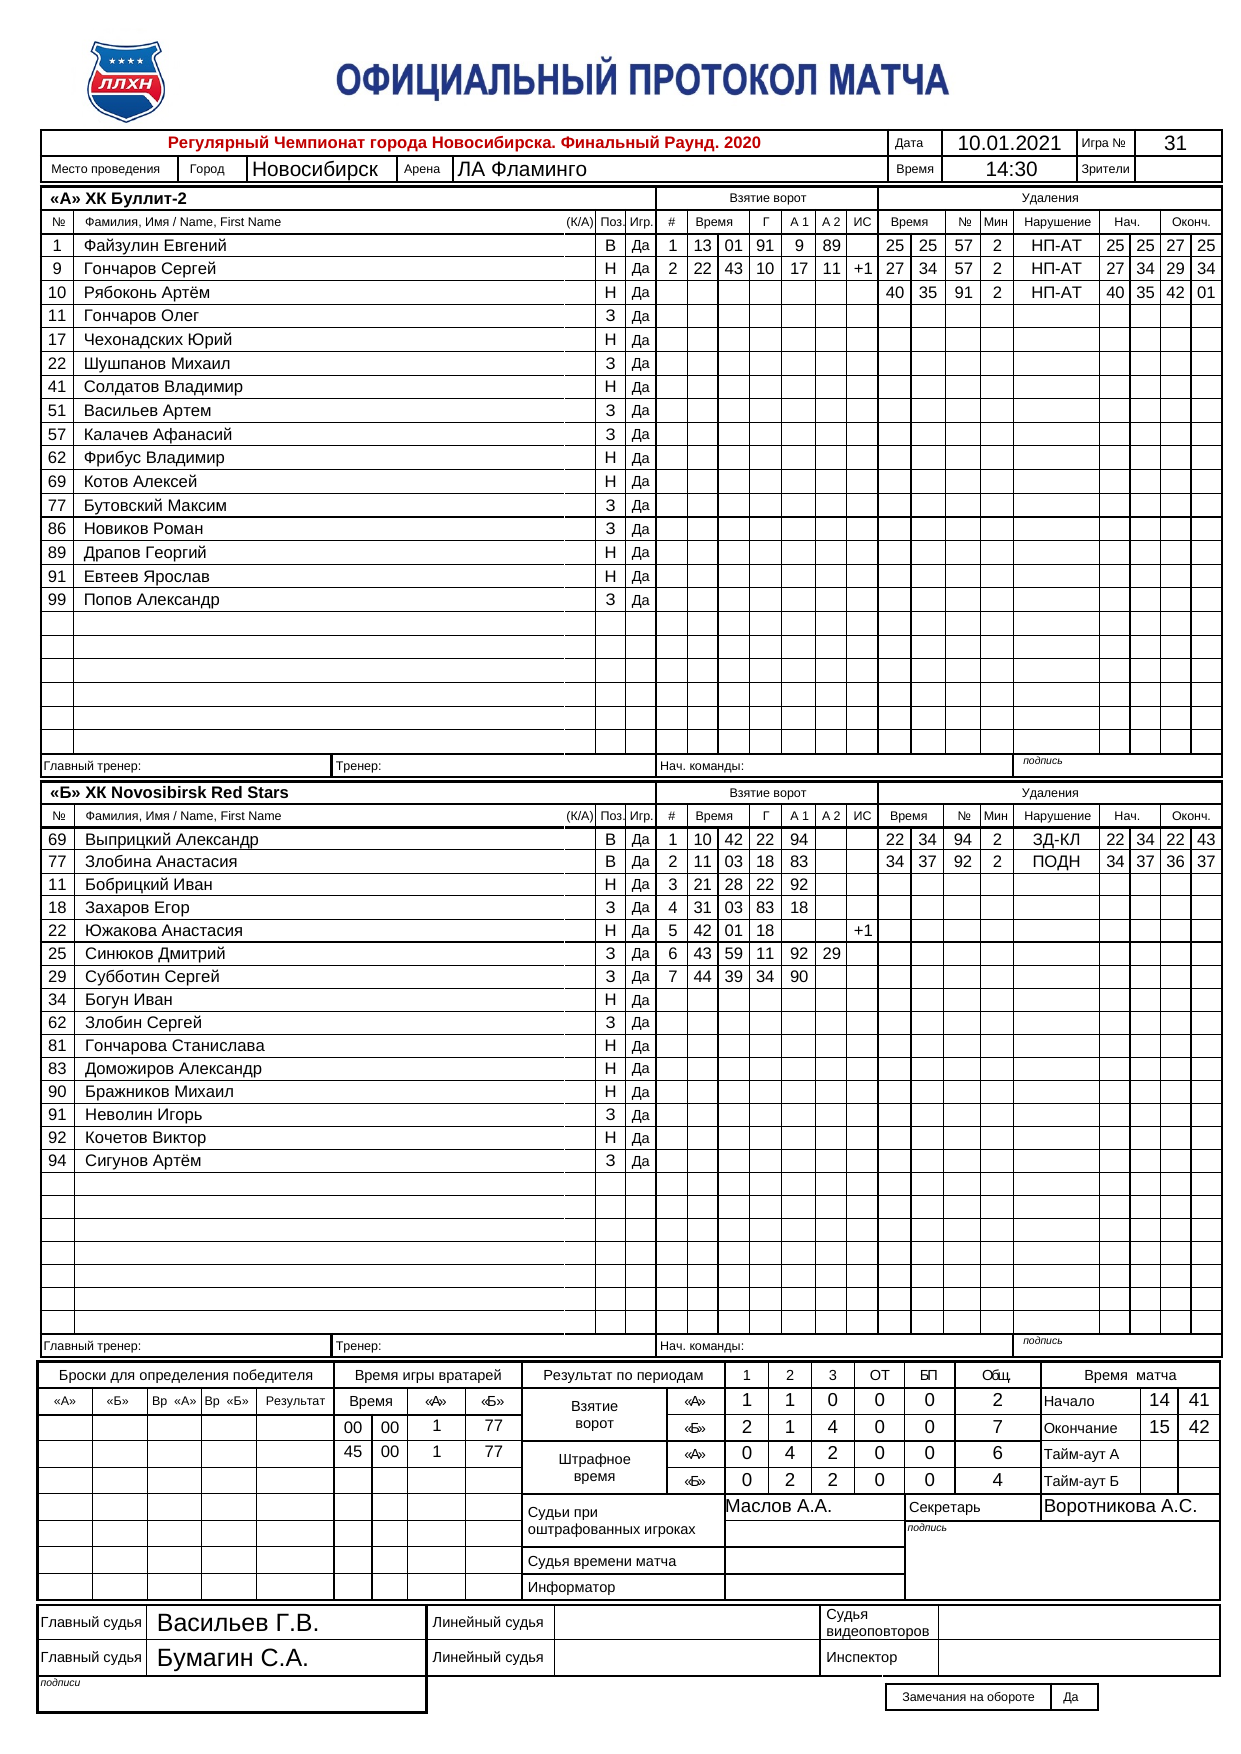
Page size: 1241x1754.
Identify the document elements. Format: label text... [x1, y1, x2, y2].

table_cell [596, 683, 625, 706]
table_cell [719, 1081, 749, 1103]
table_cell Н [596, 257, 625, 280]
table_cell [565, 612, 595, 634]
table_cell [782, 376, 815, 398]
table_cell Сигунов Артём [75, 1150, 564, 1172]
table_cell Да [626, 1081, 655, 1103]
table_cell [981, 1219, 1013, 1241]
table_cell [565, 305, 595, 327]
table_cell [912, 1058, 943, 1079]
table_cell 92 [42, 1127, 74, 1149]
table_cell (К/А) [565, 211, 595, 233]
table_cell [1161, 683, 1190, 706]
table_cell [912, 612, 945, 634]
table_cell 99 [42, 588, 73, 611]
table_cell [939, 1640, 1219, 1675]
table_cell [1014, 1035, 1099, 1057]
table_cell [946, 446, 980, 469]
table_cell 25 [1131, 235, 1160, 256]
table_cell Время [688, 805, 749, 826]
table_cell [1131, 494, 1160, 516]
table_cell 0 [726, 1442, 768, 1467]
table_cell 59 [719, 943, 749, 964]
table_cell [981, 588, 1013, 611]
table_cell [688, 1219, 717, 1241]
table_cell 34 [879, 850, 910, 872]
table_cell 57 [42, 423, 73, 445]
table_cell [1131, 730, 1160, 753]
table_cell [148, 1416, 201, 1440]
table_cell 18 [750, 920, 781, 941]
table_cell [688, 281, 717, 303]
table_cell [944, 989, 980, 1011]
table_cell 25 [879, 235, 910, 256]
table_cell [782, 423, 815, 445]
table_cell [879, 588, 910, 611]
table_cell [657, 612, 687, 634]
table_header «Б» ХК Novosibirsk Red Stars [42, 783, 655, 803]
table_cell [912, 399, 945, 422]
table_cell [1161, 1058, 1190, 1079]
table_cell 27 [1100, 257, 1129, 280]
table_cell Васильев Артем [74, 399, 564, 422]
table_cell [782, 494, 815, 516]
table_cell [1014, 541, 1099, 564]
table_cell [93, 1547, 147, 1573]
table_cell [657, 1012, 687, 1033]
table_cell [944, 1219, 980, 1241]
table_cell [626, 1265, 655, 1287]
table_cell 0 [905, 1389, 954, 1413]
table_cell «А» [39, 1389, 92, 1413]
table_cell [912, 943, 943, 964]
table_cell [1131, 1288, 1160, 1310]
table_cell [879, 470, 910, 493]
table_cell 94 [42, 1150, 74, 1172]
table_cell [879, 1058, 910, 1079]
table_cell [1131, 565, 1160, 587]
table_cell [782, 683, 815, 706]
table_cell НП-АТ [1014, 281, 1099, 303]
table_cell [1192, 1288, 1221, 1310]
table_cell [944, 1035, 980, 1057]
table_cell Н [596, 920, 625, 941]
table_cell Нарушение [1014, 211, 1099, 233]
table_cell [1192, 896, 1221, 918]
table_cell [912, 328, 945, 351]
table_cell [847, 1150, 877, 1172]
table_cell [1100, 920, 1129, 941]
table_cell [1100, 1081, 1129, 1103]
table_header 31 [1136, 131, 1221, 155]
table_cell [912, 659, 945, 682]
table_cell [981, 399, 1013, 422]
table_cell [782, 565, 815, 587]
table_cell [1161, 920, 1190, 941]
table_cell [912, 1127, 943, 1149]
table_cell [1014, 470, 1099, 493]
table_cell Игр. [626, 805, 655, 826]
table_cell [596, 1242, 625, 1264]
table_cell [750, 1104, 781, 1126]
table_cell [816, 281, 846, 303]
table_cell [879, 896, 910, 918]
table_cell [257, 1521, 333, 1546]
table_cell [782, 1104, 815, 1126]
table_cell [782, 1081, 815, 1103]
table_cell А 1 [782, 805, 815, 826]
table_cell З [596, 1104, 625, 1126]
table_cell Г [750, 211, 781, 233]
table_cell [148, 1574, 201, 1599]
table_cell «А» [668, 1442, 724, 1467]
table_cell Да [626, 1058, 655, 1079]
table_cell [912, 896, 943, 918]
table_cell [847, 1081, 877, 1103]
table_cell [1161, 1311, 1190, 1333]
table_cell [981, 730, 1013, 753]
table_cell [847, 850, 877, 872]
table_cell [688, 1288, 717, 1310]
table_cell [912, 966, 943, 987]
table_cell [42, 1265, 74, 1287]
table_cell [912, 1173, 943, 1195]
table_cell [1131, 659, 1160, 682]
table_cell [816, 920, 846, 941]
table_cell [688, 494, 717, 516]
table_cell [565, 470, 595, 493]
table_cell [565, 1127, 595, 1149]
table_cell [879, 565, 910, 587]
table_cell [847, 376, 877, 398]
table_cell Нарушение [1014, 805, 1099, 826]
table_cell [782, 612, 815, 634]
table_cell [816, 1173, 846, 1195]
table_cell [1161, 518, 1190, 540]
table_cell [719, 305, 749, 327]
table_cell [879, 1219, 910, 1241]
table_cell [1014, 1104, 1099, 1126]
table_cell Оконч. [1161, 805, 1221, 826]
table_cell 34 [1100, 850, 1129, 872]
table_cell [1161, 1219, 1190, 1241]
table_cell Судья времени матча [523, 1548, 724, 1573]
table_cell [373, 1494, 407, 1520]
table_cell Фамилия, Имя / Name, First Name [74, 211, 565, 233]
table_cell [688, 659, 717, 682]
table_cell [726, 1548, 904, 1573]
table_cell [688, 1173, 717, 1195]
table_cell 18 [42, 896, 74, 918]
table_cell 92 [782, 943, 815, 964]
table_cell [202, 1468, 256, 1493]
table_cell 13 [688, 235, 717, 256]
table_cell [1100, 1242, 1129, 1264]
table_cell [688, 1081, 717, 1103]
table_cell [782, 659, 815, 682]
table_cell [847, 612, 877, 634]
table_cell [373, 1521, 407, 1546]
table_cell [782, 352, 815, 374]
table_cell [657, 1265, 687, 1287]
table_cell Линейный судья [428, 1606, 554, 1639]
table_cell [1161, 541, 1190, 564]
table_cell 43 [1192, 829, 1221, 849]
table_cell [750, 612, 781, 634]
table_cell [912, 494, 945, 516]
table_cell 91 [750, 235, 781, 256]
table_cell 22 [1100, 829, 1129, 849]
table_cell [466, 1521, 521, 1546]
table_cell 01 [1192, 281, 1221, 303]
table_cell 10 [750, 257, 781, 280]
table_cell [719, 281, 749, 303]
table_cell [1131, 446, 1160, 469]
table_cell [565, 683, 595, 706]
table_cell [148, 1468, 201, 1493]
table_cell № [42, 805, 74, 826]
table_cell [74, 636, 564, 658]
table_cell [981, 376, 1013, 398]
table_cell [1100, 518, 1129, 540]
table_cell [879, 874, 910, 895]
table_cell [1014, 1012, 1099, 1033]
table_cell Неволин Игорь [75, 1104, 564, 1126]
table_cell [1131, 352, 1160, 374]
table_cell [816, 588, 846, 611]
table_cell Да [626, 588, 655, 611]
table_cell [1100, 1265, 1129, 1287]
table_cell [202, 1521, 256, 1546]
table_cell [1131, 1311, 1160, 1333]
table_cell [1192, 423, 1221, 445]
table_cell [782, 1196, 815, 1218]
table_cell [782, 470, 815, 493]
table_cell [847, 1288, 877, 1310]
table_cell [688, 683, 717, 706]
table_cell Евтеев Ярослав [74, 565, 564, 587]
table_cell [335, 1468, 371, 1493]
table_cell [1131, 1219, 1160, 1241]
table_cell [750, 989, 781, 1011]
table_cell [1100, 328, 1129, 351]
table_cell 01 [719, 235, 749, 256]
table_cell [719, 989, 749, 1011]
table_cell [1161, 943, 1190, 964]
table_cell [782, 730, 815, 753]
table_cell Зрители [1078, 157, 1134, 181]
table_cell [782, 281, 815, 303]
table_cell 25 [42, 943, 74, 964]
table_cell 00 [373, 1441, 407, 1467]
table_cell [782, 1242, 815, 1264]
table_cell «А» [408, 1389, 465, 1413]
table_cell 17 [42, 328, 73, 351]
table_cell [74, 707, 564, 729]
table_cell [981, 518, 1013, 540]
table_cell [1161, 352, 1190, 374]
table_cell 81 [42, 1035, 74, 1057]
table_cell [565, 920, 595, 941]
table_cell Тренер: [333, 755, 655, 776]
table_cell Мин [981, 211, 1013, 233]
table_cell Вр «Б» [202, 1389, 256, 1413]
table_cell 34 [750, 966, 781, 987]
table_cell [946, 305, 980, 327]
table_cell [1100, 376, 1129, 398]
table_cell [847, 423, 877, 445]
table_cell [74, 659, 564, 682]
table_cell [1014, 730, 1099, 753]
table_cell Игр. [626, 211, 655, 233]
table_cell Бобрицкий Иван [75, 874, 564, 895]
table_cell 91 [42, 565, 73, 587]
table_cell Место проведения [42, 157, 177, 181]
table_cell [657, 636, 687, 658]
table_cell [944, 1150, 980, 1172]
table_cell [981, 1127, 1013, 1149]
table_cell [688, 399, 717, 422]
table_cell 2 [657, 257, 687, 280]
table_cell подпись [1014, 1335, 1221, 1356]
table_cell [981, 423, 1013, 445]
table_cell [565, 328, 595, 351]
table_cell Информатор [523, 1575, 724, 1599]
table_cell [750, 1173, 781, 1195]
table_cell [657, 683, 687, 706]
table_cell Штрафное время [523, 1442, 666, 1493]
table_cell [42, 1288, 74, 1310]
table_cell [626, 612, 655, 634]
table_cell Н [596, 328, 625, 351]
table_cell [1131, 541, 1160, 564]
table_cell [42, 1242, 74, 1264]
table_cell Шушпанов Михаил [74, 352, 564, 374]
table_cell Попов Александр [74, 588, 564, 611]
table_cell [75, 1265, 564, 1287]
table_cell [565, 943, 595, 964]
table_cell НП-АТ [1014, 257, 1099, 280]
table_cell 22 [42, 920, 74, 941]
table_cell [719, 636, 749, 658]
table_cell [816, 470, 846, 493]
table_cell [39, 1416, 92, 1440]
table_cell # [657, 805, 687, 826]
table_cell [750, 423, 781, 445]
table_cell [750, 1288, 781, 1310]
table_cell [1161, 1288, 1190, 1310]
table_cell [74, 730, 564, 753]
table_cell НП-АТ [1014, 235, 1099, 256]
table_cell [782, 1127, 815, 1149]
table_cell 2 [981, 829, 1013, 849]
table_cell [847, 683, 877, 706]
table_cell [981, 1265, 1013, 1287]
table_cell [847, 352, 877, 374]
table_cell [688, 470, 717, 493]
table_cell [719, 565, 749, 587]
table_header Время матча [1042, 1363, 1219, 1387]
table_cell [750, 1035, 781, 1057]
table_cell [879, 446, 910, 469]
table_cell [1131, 612, 1160, 634]
table_cell [816, 612, 846, 634]
table_cell [1161, 896, 1190, 918]
table_cell [879, 1081, 910, 1103]
table_cell [912, 376, 945, 398]
table_cell 01 [719, 920, 749, 941]
table_cell Воротникова А.С. [1042, 1495, 1219, 1520]
table_cell З [596, 1012, 625, 1033]
table_cell [1141, 1441, 1177, 1467]
table_cell [879, 305, 910, 327]
table_cell [719, 1311, 749, 1333]
table_cell [981, 1242, 1013, 1264]
table_cell [565, 281, 595, 303]
table_cell [782, 328, 815, 351]
table_cell Новиков Роман [74, 518, 564, 540]
table_cell [565, 423, 595, 445]
table_cell [657, 281, 687, 303]
table_cell [847, 636, 877, 658]
table_cell [816, 850, 846, 872]
table_cell Да [626, 446, 655, 469]
table_cell [626, 1242, 655, 1264]
table_cell [719, 1058, 749, 1079]
table_cell [1100, 1311, 1129, 1333]
table_cell [1014, 1288, 1099, 1310]
table_cell Время [879, 211, 945, 233]
table_cell «Б» [668, 1415, 724, 1440]
table_cell [688, 1127, 717, 1149]
table_cell [1100, 612, 1129, 634]
table_cell [750, 707, 781, 729]
table_cell 6 [657, 943, 687, 964]
table_cell [981, 896, 1013, 918]
table_cell [1192, 1012, 1221, 1033]
table_cell [42, 707, 73, 729]
table_cell [879, 1127, 910, 1149]
table_cell Время [335, 1389, 407, 1413]
table_cell [782, 1173, 815, 1195]
table_cell [1100, 305, 1129, 327]
table_cell 29 [816, 943, 846, 964]
table_cell [1161, 612, 1190, 634]
table_cell [782, 1265, 815, 1287]
table_cell [74, 683, 564, 706]
table_cell [847, 829, 877, 849]
table_cell [1161, 565, 1190, 587]
table_cell Взятие ворот [523, 1389, 666, 1440]
table_cell [1100, 399, 1129, 422]
table_cell [466, 1468, 521, 1493]
table_cell [1014, 565, 1099, 587]
table_cell [596, 707, 625, 729]
table_cell [657, 541, 687, 564]
table_cell [93, 1574, 147, 1599]
table_cell З [596, 896, 625, 918]
table_cell [565, 966, 595, 987]
table_cell [750, 1311, 781, 1333]
table_cell 7 [956, 1415, 1040, 1440]
table_cell 86 [42, 518, 73, 540]
table_cell [688, 1265, 717, 1287]
table_cell [626, 683, 655, 706]
table_cell [719, 446, 749, 469]
table_cell 2 [657, 850, 687, 872]
table_cell 37 [1131, 850, 1160, 872]
table_cell Бражников Михаил [75, 1081, 564, 1103]
table_cell [879, 1012, 910, 1033]
table_cell [719, 328, 749, 351]
table_cell [565, 989, 595, 1011]
table_cell [944, 1012, 980, 1033]
table_cell [596, 1265, 625, 1287]
table_cell 42 [1161, 281, 1190, 303]
table_cell Да [626, 989, 655, 1011]
table_cell Н [596, 281, 625, 303]
table_cell [912, 1288, 943, 1310]
table_cell [879, 1035, 910, 1057]
table_cell [565, 494, 595, 516]
table_cell [1192, 1081, 1221, 1103]
table_cell [946, 518, 980, 540]
table_cell [946, 659, 980, 682]
table_cell [719, 1150, 749, 1172]
table_cell [1131, 423, 1160, 445]
table_cell [688, 1104, 717, 1126]
table_cell [719, 588, 749, 611]
table_cell [565, 636, 595, 658]
table_cell Нач. [1100, 211, 1160, 233]
table_cell [816, 1196, 846, 1218]
table_cell [1192, 352, 1221, 374]
table_cell [657, 518, 687, 540]
table_cell [688, 541, 717, 564]
table_cell [1192, 1150, 1221, 1172]
table_cell [657, 730, 687, 753]
table_cell [1192, 612, 1221, 634]
table_cell [847, 707, 877, 729]
table_cell [879, 541, 910, 564]
table_cell 3 [657, 874, 687, 895]
table_cell 4 [657, 896, 687, 918]
table_cell [202, 1574, 256, 1599]
table_cell 15 [1141, 1415, 1177, 1440]
table_cell [1136, 157, 1221, 181]
table_cell [688, 518, 717, 540]
table_cell [42, 730, 73, 753]
table_cell [750, 376, 781, 398]
table_cell [816, 1219, 846, 1241]
table_cell Да [626, 1104, 655, 1126]
table_cell [847, 1058, 877, 1079]
table_cell 2 [812, 1442, 854, 1467]
table_cell [981, 470, 1013, 493]
table_cell 0 [905, 1468, 954, 1493]
table_cell [879, 943, 910, 964]
table_header 3 [812, 1363, 854, 1387]
table_cell 34 [1192, 257, 1221, 280]
table_cell 25 [1192, 235, 1221, 256]
table_cell 90 [42, 1081, 74, 1103]
table_cell [1161, 399, 1190, 422]
table_cell [565, 659, 595, 682]
table_header 10.01.2021 [943, 131, 1076, 155]
table_cell [257, 1494, 333, 1520]
table_cell З [596, 423, 625, 445]
table_cell [1100, 352, 1129, 374]
table_cell Бумагин С.А. [147, 1640, 425, 1675]
table_cell 27 [879, 257, 910, 280]
table_cell 89 [42, 541, 73, 564]
table_cell [1131, 1081, 1160, 1103]
table_cell [565, 874, 595, 895]
table_cell Тайм-аут Б [1042, 1468, 1140, 1493]
table_cell [883, 1677, 1220, 1681]
table_cell [1192, 1219, 1221, 1241]
table_cell № [946, 211, 980, 233]
table_cell [93, 1521, 147, 1546]
table_cell [750, 328, 781, 351]
table_cell 4 [769, 1442, 811, 1467]
table_cell [981, 1311, 1013, 1333]
table_cell [1131, 1058, 1160, 1079]
table_cell [39, 1547, 92, 1573]
table_cell [847, 1311, 877, 1333]
table_cell +1 [847, 920, 877, 941]
table_cell [912, 1265, 943, 1287]
table_cell Арена [398, 157, 452, 181]
table_cell [912, 636, 945, 658]
table_cell 6 [956, 1442, 1040, 1467]
table_cell [148, 1547, 201, 1573]
table_cell Вр «А» [148, 1389, 201, 1413]
table_cell [939, 1606, 1219, 1639]
table_cell [1192, 1311, 1221, 1333]
table_cell 41 [1179, 1389, 1219, 1413]
table_cell [912, 1196, 943, 1218]
table_cell 1 [769, 1389, 811, 1413]
table_cell Файзулин Евгений [74, 235, 564, 256]
table_cell Да [626, 1035, 655, 1057]
table_cell [1014, 1242, 1099, 1264]
table_cell 11 [816, 257, 846, 280]
table_cell [1014, 1265, 1099, 1287]
table_cell [1192, 1058, 1221, 1079]
table_cell [847, 896, 877, 918]
table_cell [944, 1265, 980, 1287]
table_cell Н [596, 989, 625, 1011]
table_cell [1100, 1173, 1129, 1195]
table_cell [944, 943, 980, 964]
table_cell [782, 989, 815, 1011]
table_cell 83 [42, 1058, 74, 1079]
table_cell [750, 494, 781, 516]
table_cell [657, 1173, 687, 1195]
table_cell [565, 399, 595, 422]
table_cell [750, 281, 781, 303]
table_cell [626, 707, 655, 729]
table_cell [657, 1058, 687, 1079]
table_cell 94 [782, 829, 815, 849]
table_cell [596, 1173, 625, 1195]
table_cell 22 [750, 829, 781, 849]
table_cell [1161, 636, 1190, 658]
table_header Броски для определения победителя [39, 1363, 333, 1387]
table_cell [782, 446, 815, 469]
table_cell 37 [912, 850, 943, 872]
table_cell «Б» [668, 1468, 724, 1493]
table_cell Злобин Сергей [75, 1012, 564, 1033]
table_cell Да [626, 305, 655, 327]
table_cell [1192, 328, 1221, 351]
table_cell Субботин Сергей [75, 966, 564, 987]
table_cell [750, 1081, 781, 1103]
table_cell [626, 1288, 655, 1310]
table_cell [555, 1606, 819, 1639]
table_cell [39, 1574, 92, 1599]
table_cell Да [626, 896, 655, 918]
table_cell [1192, 399, 1221, 422]
table_cell [946, 588, 980, 611]
table_cell [981, 636, 1013, 658]
table_cell 11 [750, 943, 781, 964]
table_cell 11 [688, 850, 717, 872]
table_cell [912, 1242, 943, 1264]
table_header Взятие ворот [657, 188, 877, 209]
table_cell [1161, 1104, 1190, 1126]
table_cell [1100, 896, 1129, 918]
table_cell [816, 305, 846, 327]
table_cell [42, 636, 73, 658]
table_cell [750, 541, 781, 564]
table_cell Да [626, 874, 655, 895]
table_cell Калачев Афанасий [74, 423, 564, 445]
table_cell [816, 1058, 846, 1079]
table_cell 90 [782, 966, 815, 987]
table_cell 0 [812, 1389, 854, 1413]
table_cell [782, 1219, 815, 1241]
table_cell [1100, 1058, 1129, 1079]
table_cell 51 [42, 399, 73, 422]
table_cell [912, 874, 943, 895]
table_header Замечания на обороте [887, 1685, 1050, 1709]
table_cell 14 [1141, 1389, 1177, 1413]
table_cell Н [596, 1127, 625, 1149]
table_cell [879, 1150, 910, 1172]
table_cell [257, 1441, 333, 1467]
table_cell [1099, 1682, 1220, 1711]
table_cell [75, 1219, 564, 1241]
table_cell [1192, 518, 1221, 540]
table_cell Южакова Анастасия [75, 920, 564, 941]
table_cell [847, 565, 877, 587]
table_cell [1014, 943, 1099, 964]
table_cell [93, 1468, 147, 1493]
table_cell [74, 612, 564, 634]
table_cell [657, 1104, 687, 1126]
table_cell [1014, 423, 1099, 445]
table_cell [946, 636, 980, 658]
table_cell [148, 1521, 201, 1546]
table_cell 21 [688, 874, 717, 895]
table_cell [1100, 1219, 1129, 1241]
table_cell [719, 541, 749, 564]
table_cell «А» [668, 1389, 724, 1413]
table_cell [847, 541, 877, 564]
table_cell 89 [816, 235, 846, 256]
table_cell [1161, 730, 1190, 753]
table_cell [726, 1575, 904, 1599]
table_cell [1161, 707, 1190, 729]
table_cell [847, 1012, 877, 1033]
table_cell [596, 1288, 625, 1310]
table_cell [750, 1058, 781, 1079]
table_cell [1131, 399, 1160, 422]
table_cell [879, 518, 910, 540]
table_cell Линейный судья [428, 1640, 554, 1675]
table_cell [257, 1468, 333, 1493]
table_cell [1100, 423, 1129, 445]
table_cell В [596, 235, 625, 256]
table_cell [782, 707, 815, 729]
table_cell [946, 612, 980, 634]
table_cell [1131, 1127, 1160, 1149]
table_cell [981, 683, 1013, 706]
table_cell [257, 1547, 333, 1573]
table_cell [1161, 659, 1190, 682]
table_cell З [596, 305, 625, 327]
table_cell Синюков Дмитрий [75, 943, 564, 964]
table_cell [1131, 470, 1160, 493]
table_cell Результат [257, 1389, 333, 1413]
table_cell [816, 1104, 846, 1126]
table_cell [816, 829, 846, 849]
table_cell Гончаров Олег [74, 305, 564, 327]
table_cell 5 [657, 920, 687, 941]
table_cell [719, 683, 749, 706]
table_cell [626, 730, 655, 753]
table_cell [879, 1104, 910, 1126]
table_cell 45 [335, 1441, 371, 1467]
table_cell А 1 [782, 211, 815, 233]
table_cell [847, 281, 877, 303]
table_cell [981, 446, 1013, 469]
table_cell [688, 1035, 717, 1057]
table_cell Выприцкий Александр [75, 829, 564, 849]
table_cell [688, 1058, 717, 1079]
table_cell Секретарь [906, 1495, 1040, 1520]
table_cell [1014, 1311, 1099, 1333]
table_cell [782, 541, 815, 564]
table_cell [688, 707, 717, 729]
table_cell [657, 305, 687, 327]
table_cell (К/А) [565, 805, 595, 826]
table_cell [1161, 328, 1190, 351]
table_cell [847, 989, 877, 1011]
table_cell [1100, 659, 1129, 682]
table_cell [39, 1521, 92, 1546]
table_cell [750, 1196, 781, 1218]
table_cell [1131, 1265, 1160, 1287]
table_cell 9 [782, 235, 815, 256]
table_cell 1 [408, 1441, 465, 1467]
table_cell Да [626, 257, 655, 280]
table_cell [946, 541, 980, 564]
table_cell [1192, 376, 1221, 398]
table_cell Главный судья [39, 1640, 146, 1675]
table_cell 0 [855, 1468, 904, 1493]
table_cell 62 [42, 446, 73, 469]
table_cell 22 [879, 829, 910, 849]
table_cell [257, 1416, 333, 1440]
table_cell [1131, 1104, 1160, 1126]
table_cell [944, 920, 980, 941]
table_cell [981, 541, 1013, 564]
table_cell [726, 1521, 904, 1546]
table_cell [1100, 707, 1129, 729]
table_cell [847, 328, 877, 351]
table_cell ИС [847, 805, 877, 826]
table_cell [1192, 943, 1221, 964]
table_cell Новосибирск [248, 157, 396, 181]
table_cell [1192, 989, 1221, 1011]
table_cell [688, 328, 717, 351]
table_cell ЗД-КЛ [1014, 829, 1099, 849]
table_cell [39, 1468, 92, 1493]
table_cell [596, 1196, 625, 1218]
table_cell [981, 874, 1013, 895]
table_cell [1100, 1104, 1129, 1126]
table_cell 9 [42, 257, 73, 280]
table_cell [719, 730, 749, 753]
table_cell [879, 659, 910, 682]
table_cell [335, 1547, 371, 1573]
table_cell Н [596, 446, 625, 469]
table_cell 77 [42, 494, 73, 516]
table_cell [1161, 1012, 1190, 1033]
table_cell 62 [42, 1012, 74, 1033]
table_cell [719, 1173, 749, 1195]
table_cell [1014, 1196, 1099, 1218]
table_cell [750, 399, 781, 422]
table_cell 35 [912, 281, 945, 303]
table_cell [816, 659, 846, 682]
table_cell [75, 1173, 564, 1195]
table_cell [946, 352, 980, 374]
table_cell [75, 1311, 564, 1333]
table_cell [1192, 1265, 1221, 1287]
table_cell [202, 1494, 256, 1520]
table_cell [912, 1150, 943, 1172]
table_cell [879, 966, 910, 987]
table_cell Да [626, 352, 655, 374]
table_cell [1014, 659, 1099, 682]
table_cell [879, 1288, 910, 1310]
table_cell Нач. команды: [657, 1335, 1012, 1356]
table_cell [879, 989, 910, 1011]
table_cell Фамилия, Имя / Name, First Name [75, 805, 565, 826]
table_cell 4 [812, 1415, 854, 1440]
table_cell [42, 659, 73, 682]
table_cell № [944, 805, 980, 826]
table_cell [879, 707, 910, 729]
table_cell [750, 1127, 781, 1149]
table_cell [782, 1288, 815, 1310]
table_cell [944, 1104, 980, 1126]
table_cell [565, 1058, 595, 1079]
table_cell Котов Алексей [74, 470, 564, 493]
table_cell [565, 829, 595, 849]
table_cell [657, 1150, 687, 1172]
table_cell [148, 1441, 201, 1467]
table_cell [981, 989, 1013, 1011]
table_cell Город [179, 157, 246, 181]
table_cell 37 [1192, 850, 1221, 872]
table_cell [879, 636, 910, 658]
table_cell Да [626, 829, 655, 849]
table_cell З [596, 352, 625, 374]
table_cell [912, 683, 945, 706]
table_cell [981, 612, 1013, 634]
table_cell 4 [956, 1468, 1040, 1493]
table_cell [847, 305, 877, 327]
table_cell [335, 1521, 371, 1546]
table_cell [42, 1311, 74, 1333]
table_cell [688, 636, 717, 658]
table_cell [879, 328, 910, 351]
table_cell [719, 518, 749, 540]
table_cell [782, 1035, 815, 1057]
table_cell [1014, 612, 1099, 634]
table_cell [847, 1265, 877, 1287]
table_cell [944, 1311, 980, 1333]
table_cell 2 [726, 1415, 768, 1440]
table_cell [1161, 1035, 1190, 1057]
table_cell [879, 352, 910, 374]
table_cell [1141, 1468, 1177, 1493]
table_cell 91 [946, 281, 980, 303]
table_cell [1100, 943, 1129, 964]
table_cell 34 [912, 829, 943, 849]
table_cell 17 [782, 257, 815, 280]
table_cell 29 [1161, 257, 1190, 280]
table_cell [1161, 874, 1190, 895]
table_cell [912, 352, 945, 374]
table_cell Да [626, 376, 655, 398]
table_cell [408, 1494, 465, 1520]
table_cell [1131, 1150, 1160, 1172]
table_cell [847, 446, 877, 469]
table_cell 1 [726, 1389, 768, 1413]
table_cell [565, 707, 595, 729]
table_cell [565, 1173, 595, 1195]
table_cell 42 [719, 829, 749, 849]
table_header Удаления [879, 783, 1221, 803]
table_cell [257, 1574, 333, 1599]
table_cell Н [596, 376, 625, 398]
table_cell [1131, 1196, 1160, 1218]
table_cell [1161, 1173, 1190, 1195]
table_header Взятие ворот [657, 783, 877, 803]
table_cell 1 [657, 235, 687, 256]
table_cell 57 [946, 257, 980, 280]
table_cell [719, 659, 749, 682]
table_cell [981, 943, 1013, 964]
table_cell [657, 1288, 687, 1310]
table_cell [565, 1150, 595, 1172]
table_cell [912, 305, 945, 327]
table_cell [1161, 446, 1190, 469]
table_cell ЛА Фламинго [454, 157, 887, 181]
table_cell Да [626, 1150, 655, 1172]
table_cell 03 [719, 896, 749, 918]
table_cell Мин [981, 805, 1013, 826]
table_cell 1 [657, 829, 687, 849]
table_cell [879, 612, 910, 634]
table_cell [93, 1416, 147, 1440]
table_cell [555, 1640, 819, 1675]
table_cell [1161, 966, 1190, 987]
table_cell [1100, 1196, 1129, 1218]
table_cell З [596, 1150, 625, 1172]
table_cell [688, 1311, 717, 1333]
table_cell 00 [335, 1416, 371, 1440]
table_cell [1100, 588, 1129, 611]
table_cell А 2 [816, 211, 846, 233]
table_cell [719, 423, 749, 445]
table_cell [1192, 707, 1221, 729]
table_cell Да [626, 281, 655, 303]
table_cell [944, 1058, 980, 1079]
table_cell [981, 305, 1013, 327]
table_cell 92 [944, 850, 980, 872]
table_cell [688, 588, 717, 611]
table_cell [688, 1196, 717, 1218]
table_cell 22 [688, 257, 717, 280]
table_cell [981, 920, 1013, 941]
table_cell Поз. [596, 211, 625, 233]
table_cell [1014, 1058, 1099, 1079]
table_cell 25 [1100, 235, 1129, 256]
table_cell [1161, 588, 1190, 611]
table_cell [42, 1173, 74, 1195]
table_cell [912, 1081, 943, 1103]
table_cell 11 [42, 305, 73, 327]
table_cell 77 [466, 1441, 521, 1467]
table_cell [1131, 896, 1160, 918]
table_cell [750, 730, 781, 753]
table_cell [1161, 423, 1190, 445]
table_cell Да [626, 565, 655, 587]
table_cell [565, 1081, 595, 1103]
table_cell [39, 1441, 92, 1467]
table_cell 0 [855, 1389, 904, 1413]
table_cell [944, 1127, 980, 1149]
table_cell [1100, 446, 1129, 469]
table_cell Богун Иван [75, 989, 564, 1011]
table_cell З [596, 399, 625, 422]
table_cell 28 [719, 874, 749, 895]
table_cell [879, 494, 910, 516]
table_cell [847, 494, 877, 516]
table_cell 83 [782, 850, 815, 872]
table_cell [847, 1196, 877, 1218]
table_cell [688, 423, 717, 445]
table_cell [816, 636, 846, 658]
table_cell 69 [42, 829, 74, 849]
table_header Да [1052, 1685, 1097, 1709]
table_cell Да [626, 518, 655, 540]
table_cell [719, 1104, 749, 1126]
table_cell 36 [1161, 850, 1190, 872]
table_cell [657, 588, 687, 611]
table_cell Да [626, 399, 655, 422]
table_cell [466, 1494, 521, 1520]
table_cell [596, 1311, 625, 1333]
table_cell [1161, 1081, 1190, 1103]
table_cell Окончание [1042, 1415, 1140, 1440]
table_cell А 2 [816, 805, 846, 826]
table_cell 0 [905, 1415, 954, 1440]
table_cell [657, 565, 687, 587]
table_cell [1014, 446, 1099, 469]
table_cell [373, 1468, 407, 1493]
table_cell [565, 1219, 595, 1241]
table_cell [657, 423, 687, 445]
table_cell [39, 1494, 92, 1520]
table_cell 22 [1161, 829, 1190, 849]
table_cell [466, 1547, 521, 1573]
table_cell [657, 1196, 687, 1218]
table_cell [816, 707, 846, 729]
table_cell 2 [956, 1389, 1040, 1413]
table_cell [626, 1311, 655, 1333]
table_cell [1100, 470, 1129, 493]
table_cell Начало [1042, 1389, 1140, 1413]
table_cell [946, 683, 980, 706]
table_cell [944, 874, 980, 895]
table_cell [1192, 636, 1221, 658]
table_cell [1014, 1219, 1099, 1241]
table_cell [1192, 565, 1221, 587]
table_cell [816, 966, 846, 987]
table_cell [719, 470, 749, 493]
table_cell Да [626, 920, 655, 941]
table_cell 91 [42, 1104, 74, 1126]
table_cell [1014, 518, 1099, 540]
table_cell [816, 730, 846, 753]
table_cell [1014, 376, 1099, 398]
table_cell [847, 470, 877, 493]
table_cell Оконч. [1161, 211, 1221, 233]
table_cell [944, 1196, 980, 1218]
table_cell [565, 541, 595, 564]
table_cell 83 [750, 896, 781, 918]
table_cell [1014, 1081, 1099, 1103]
table_cell [1192, 966, 1221, 987]
table_cell [688, 376, 717, 398]
table_cell Гончарова Станислава [75, 1035, 564, 1057]
table_cell 77 [42, 850, 74, 872]
table_cell [93, 1494, 147, 1520]
table_cell [750, 588, 781, 611]
table_cell Драпов Георгий [74, 541, 564, 564]
table_cell [657, 1311, 687, 1333]
table_cell [782, 920, 815, 941]
table_cell [596, 636, 625, 658]
table_cell [565, 1311, 595, 1333]
table_cell [1161, 1127, 1190, 1149]
table_cell Да [626, 328, 655, 351]
table_cell [657, 1242, 687, 1264]
table_cell Н [596, 1035, 625, 1057]
table_cell 34 [912, 257, 945, 280]
table_cell [750, 636, 781, 658]
table_cell [1014, 896, 1099, 918]
table_cell [657, 989, 687, 1011]
table_cell [565, 1035, 595, 1057]
table_cell подпись [906, 1522, 1219, 1599]
table_cell [565, 565, 595, 587]
table_cell [981, 966, 1013, 987]
table_cell # [657, 211, 687, 233]
table_cell [1100, 494, 1129, 516]
table_cell [847, 1127, 877, 1149]
table_cell Фрибус Владимир [74, 446, 564, 469]
table_cell [565, 352, 595, 374]
table_cell [202, 1416, 256, 1440]
table_cell [912, 707, 945, 729]
table_cell [847, 943, 877, 964]
table_cell [946, 470, 980, 493]
table_cell [750, 352, 781, 374]
table_cell Гончаров Сергей [74, 257, 564, 280]
table_cell 25 [912, 235, 945, 256]
table_cell [202, 1441, 256, 1467]
table_cell 43 [719, 257, 749, 280]
table_cell [466, 1574, 521, 1599]
table_cell [1161, 1242, 1190, 1264]
table_cell Судьи при оштрафованных игроках [523, 1495, 724, 1546]
table_cell [1131, 376, 1160, 398]
table_cell [750, 1242, 781, 1264]
table_cell 18 [750, 850, 781, 872]
table_cell 42 [688, 920, 717, 941]
table_cell [626, 636, 655, 658]
table_cell [1131, 518, 1160, 540]
table_cell [912, 588, 945, 611]
table_cell [1192, 683, 1221, 706]
table_cell [565, 376, 595, 398]
table_cell [148, 1494, 201, 1520]
table_header Регулярный Чемпионат города Новосибирска. Финальный Раунд. 2020 [42, 131, 887, 155]
table_cell [565, 896, 595, 918]
table_cell [946, 730, 980, 753]
table_cell [750, 518, 781, 540]
table_cell [912, 541, 945, 564]
table_cell [1131, 1242, 1160, 1264]
table_cell [565, 235, 595, 256]
table_cell Да [626, 494, 655, 516]
table_cell [981, 565, 1013, 587]
table_cell [1131, 943, 1160, 964]
table_cell [912, 565, 945, 587]
table_cell +1 [847, 257, 877, 280]
table_cell [750, 565, 781, 587]
table_cell [847, 1242, 877, 1264]
table_header 2 [769, 1363, 811, 1387]
table_cell [1100, 1150, 1129, 1172]
table_cell [1192, 470, 1221, 493]
table_cell [657, 399, 687, 422]
table_cell [688, 1242, 717, 1264]
table_cell [981, 1288, 1013, 1310]
table_cell [688, 612, 717, 634]
table_cell [782, 1311, 815, 1333]
table_cell 1 [408, 1416, 465, 1440]
table_cell [847, 1035, 877, 1057]
table_cell [42, 683, 73, 706]
table_cell [816, 376, 846, 398]
table_cell Солдатов Владимир [74, 376, 564, 398]
table_cell [1014, 1173, 1099, 1195]
table_cell [847, 874, 877, 895]
table_cell [1100, 874, 1129, 895]
table_cell 18 [782, 896, 815, 918]
table_cell [1100, 1012, 1129, 1033]
table_cell 40 [1100, 281, 1129, 303]
table_cell [565, 1242, 595, 1264]
table_cell [565, 730, 595, 753]
table_cell [335, 1494, 371, 1520]
table_cell Да [626, 966, 655, 987]
table_cell [719, 399, 749, 422]
table_cell [93, 1441, 147, 1467]
table_cell Да [626, 850, 655, 872]
table_cell [750, 659, 781, 682]
table_cell [1014, 989, 1099, 1011]
table_cell Инспектор [821, 1640, 938, 1675]
table_cell [816, 1012, 846, 1033]
table_cell [750, 683, 781, 706]
table_cell [688, 305, 717, 327]
table_cell [719, 376, 749, 398]
table_cell [782, 399, 815, 422]
table_cell [626, 1173, 655, 1195]
table_cell Чехонадских Юрий [74, 328, 564, 351]
table_cell [688, 989, 717, 1011]
table_cell [750, 1265, 781, 1287]
table_cell [879, 1173, 910, 1195]
table_cell [750, 1012, 781, 1033]
table_cell [1100, 1288, 1129, 1310]
table_cell [981, 1081, 1013, 1103]
table_cell [657, 376, 687, 398]
table_cell [719, 1196, 749, 1218]
table_cell [816, 328, 846, 351]
table_cell [1192, 588, 1221, 611]
table_cell [782, 518, 815, 540]
table_cell [1179, 1441, 1219, 1467]
table_cell [981, 1150, 1013, 1172]
table_cell [657, 1081, 687, 1103]
table_cell [847, 1173, 877, 1195]
table_cell [688, 446, 717, 469]
table_cell [42, 1196, 74, 1218]
table_header БП [905, 1363, 954, 1387]
table_cell [1131, 966, 1160, 987]
table_cell [912, 423, 945, 445]
table_cell [912, 1311, 943, 1333]
table_cell Время [688, 211, 749, 233]
table_cell 41 [42, 376, 73, 398]
table_cell Время [889, 157, 941, 181]
table_header Удаления [879, 188, 1221, 209]
table_cell [1014, 352, 1099, 374]
table_cell [565, 518, 595, 540]
table_cell 2 [981, 850, 1013, 872]
table_cell [1192, 659, 1221, 682]
table_cell [75, 1288, 564, 1310]
table_cell Н [596, 1058, 625, 1079]
table_cell [1179, 1468, 1219, 1493]
table_cell [1131, 920, 1160, 941]
table_cell [1192, 1173, 1221, 1195]
table_cell [1014, 920, 1099, 941]
table_cell [428, 1677, 882, 1711]
table_cell [1161, 376, 1190, 398]
table_cell [1014, 1150, 1099, 1172]
table_cell 0 [726, 1468, 768, 1493]
table_cell [1192, 874, 1221, 895]
table_cell Да [626, 470, 655, 493]
table_cell 94 [944, 829, 980, 849]
table_cell [847, 1104, 877, 1126]
table_cell Главный тренер: [42, 1335, 330, 1356]
table_cell [657, 707, 687, 729]
table_cell [1014, 707, 1099, 729]
table_cell [1131, 305, 1160, 327]
table_cell [373, 1547, 407, 1573]
table_cell Доможиров Александр [75, 1058, 564, 1079]
table_cell [879, 920, 910, 941]
table_cell Нач. [1100, 805, 1160, 826]
table_cell [944, 966, 980, 987]
table_cell [981, 328, 1013, 351]
table_cell [657, 446, 687, 469]
table_cell Захаров Егор [75, 896, 564, 918]
table_cell З [596, 494, 625, 516]
table_cell [408, 1521, 465, 1546]
table_cell [816, 1127, 846, 1149]
table_cell [946, 399, 980, 422]
table_cell [816, 989, 846, 1011]
table_cell [912, 1219, 943, 1241]
table_cell [657, 352, 687, 374]
table_header Время игры вратарей [335, 1363, 521, 1387]
table_cell [816, 1081, 846, 1103]
table_cell [946, 423, 980, 445]
table_cell [981, 352, 1013, 374]
table_cell 11 [42, 874, 74, 895]
table_cell Тренер: [333, 1335, 655, 1356]
table_cell [1161, 989, 1190, 1011]
table_cell подписи [39, 1677, 425, 1711]
table_cell [879, 1311, 910, 1333]
table_cell «Б » [466, 1389, 521, 1413]
table_cell [816, 1311, 846, 1333]
table_cell [719, 494, 749, 516]
table_cell Бутовский Максим [74, 494, 564, 516]
table_header «А» ХК Буллит-2 [42, 188, 655, 209]
table_cell [719, 1242, 749, 1264]
table_cell [816, 1035, 846, 1057]
table_cell [1192, 1035, 1221, 1057]
table_cell [1192, 305, 1221, 327]
table_cell [1161, 1196, 1190, 1218]
table_cell [782, 1150, 815, 1172]
table_header Результат по периодам [523, 1363, 724, 1387]
table_cell [816, 352, 846, 374]
table_cell [1014, 305, 1099, 327]
table_cell З [596, 943, 625, 964]
table_cell Н [596, 470, 625, 493]
table_cell Нач. команды: [657, 755, 1012, 776]
table_header Дата [889, 131, 941, 155]
table_cell 34 [1131, 257, 1160, 280]
table_cell [1014, 1127, 1099, 1149]
table_cell [596, 1219, 625, 1241]
table_cell [946, 565, 980, 587]
table_cell Н [596, 541, 625, 564]
table_cell 1 [769, 1415, 811, 1440]
table_cell Главный судья [39, 1606, 146, 1639]
table_cell [912, 1035, 943, 1057]
table_cell [981, 707, 1013, 729]
table_cell Да [626, 235, 655, 256]
table_cell [688, 352, 717, 374]
table_cell [657, 1035, 687, 1057]
table_header ОТ [855, 1363, 904, 1387]
table_cell 31 [688, 896, 717, 918]
table_cell [1014, 874, 1099, 895]
table_cell Поз. [596, 805, 625, 826]
table_cell [1192, 1242, 1221, 1264]
table_cell [1161, 470, 1190, 493]
table_cell [688, 1150, 717, 1172]
table_cell 34 [1131, 829, 1160, 849]
table_cell 29 [42, 966, 74, 987]
table_cell [847, 966, 877, 987]
table_cell [816, 541, 846, 564]
table_cell [1192, 494, 1221, 516]
table_cell [626, 1196, 655, 1218]
table_cell [847, 235, 877, 256]
table_cell [981, 1058, 1013, 1079]
table_header Игра № [1078, 131, 1134, 155]
table_cell [1192, 446, 1221, 469]
table_cell [1131, 683, 1160, 706]
table_cell [750, 446, 781, 469]
table_cell [816, 518, 846, 540]
table_cell Тайм-аут А [1042, 1441, 1140, 1467]
table_cell Маслов А.А. [726, 1495, 904, 1520]
table_cell [719, 1288, 749, 1310]
table_cell [373, 1574, 407, 1599]
table_cell 2 [812, 1468, 854, 1493]
table_cell 0 [905, 1442, 954, 1467]
table_cell [879, 376, 910, 398]
table_cell 57 [946, 235, 980, 256]
table_cell [688, 565, 717, 587]
table_cell 77 [466, 1416, 521, 1440]
table_cell [565, 1012, 595, 1033]
table_cell 10 [688, 829, 717, 849]
table_cell Да [626, 943, 655, 964]
table_cell [1131, 874, 1160, 895]
table_cell [816, 1150, 846, 1172]
table_cell [1014, 588, 1099, 611]
table_cell [847, 518, 877, 540]
table_cell Г [750, 805, 781, 826]
table_cell Да [626, 423, 655, 445]
table_cell 43 [688, 943, 717, 964]
table_cell [335, 1574, 371, 1599]
table_cell [816, 874, 846, 895]
table_cell [1100, 541, 1129, 564]
table_cell 22 [42, 352, 73, 374]
table_cell 92 [782, 874, 815, 895]
table_cell [782, 1012, 815, 1033]
table_cell 03 [719, 850, 749, 872]
table_cell [1014, 494, 1099, 516]
table_cell [782, 305, 815, 327]
table_cell [408, 1574, 465, 1599]
table_cell 69 [42, 470, 73, 493]
table_cell [750, 1219, 781, 1241]
table_cell [657, 494, 687, 516]
table_cell подпись [1014, 755, 1221, 776]
table_cell [565, 1196, 595, 1218]
table_cell [408, 1468, 465, 1493]
table_cell 00 [373, 1416, 407, 1440]
table_cell [847, 588, 877, 611]
table_cell [750, 305, 781, 327]
table_cell З [596, 518, 625, 540]
table_cell 27 [1161, 235, 1190, 256]
table_cell [1131, 588, 1160, 611]
table_cell 42 [1179, 1415, 1219, 1440]
table_cell [944, 1081, 980, 1103]
table_cell [1161, 1265, 1190, 1287]
table_cell 44 [688, 966, 717, 987]
table_cell [1100, 636, 1129, 658]
table_cell [657, 1127, 687, 1149]
table_cell [981, 1196, 1013, 1218]
table_cell [750, 1150, 781, 1172]
table_cell [719, 352, 749, 374]
table_cell 34 [42, 989, 74, 1011]
table_cell [944, 1242, 980, 1264]
table_cell [879, 1196, 910, 1218]
table_cell ПОДН [1014, 850, 1099, 872]
table_cell [1192, 1104, 1221, 1126]
table_cell [565, 588, 595, 611]
table_cell 2 [981, 257, 1013, 280]
table_cell [879, 1242, 910, 1264]
table_cell [657, 470, 687, 493]
table_cell [1100, 683, 1129, 706]
table_cell [1100, 966, 1129, 987]
table_cell [565, 446, 595, 469]
table_cell [1131, 328, 1160, 351]
table_cell [1131, 989, 1160, 1011]
table_cell № [42, 211, 73, 233]
table_cell [816, 446, 846, 469]
table_cell [657, 1219, 687, 1241]
table_cell 1 [42, 235, 73, 256]
table_cell [782, 1058, 815, 1079]
table_cell 2 [769, 1468, 811, 1493]
table_cell [1014, 399, 1099, 422]
table_cell [1100, 730, 1129, 753]
table_cell [782, 636, 815, 658]
table_cell [879, 423, 910, 445]
table_cell [1100, 1127, 1129, 1149]
table_cell [1131, 707, 1160, 729]
table_cell [688, 730, 717, 753]
table_cell [981, 1104, 1013, 1126]
table_cell [719, 612, 749, 634]
table_cell [688, 1012, 717, 1033]
table_cell Судья видеоповторов [821, 1606, 938, 1639]
table_cell [816, 683, 846, 706]
table_cell [816, 565, 846, 587]
table_cell [912, 920, 943, 941]
table_cell [202, 1547, 256, 1573]
table_cell [719, 707, 749, 729]
table_cell [1192, 730, 1221, 753]
table_cell [75, 1242, 564, 1264]
table_cell [1192, 920, 1221, 941]
table_cell [847, 730, 877, 753]
table_cell [1131, 636, 1160, 658]
table_cell [565, 1104, 595, 1126]
table_cell [847, 1219, 877, 1241]
picture [5, 28, 1179, 129]
table_cell [912, 989, 943, 1011]
table_cell Рябоконь Артём [74, 281, 564, 303]
table_cell 39 [719, 966, 749, 987]
table_cell [1192, 1196, 1221, 1218]
table_cell [719, 1012, 749, 1033]
table_cell [782, 588, 815, 611]
table_cell [1014, 636, 1099, 658]
table_cell [912, 446, 945, 469]
table_cell [565, 1288, 595, 1310]
table_cell [1100, 1035, 1129, 1057]
table_cell [565, 257, 595, 280]
table_cell [719, 1035, 749, 1057]
table_cell [946, 328, 980, 351]
table_cell 0 [855, 1442, 904, 1467]
table_cell [1161, 1150, 1190, 1172]
table_cell [1100, 989, 1129, 1011]
table_header 1 [726, 1363, 768, 1387]
table_cell Кочетов Виктор [75, 1127, 564, 1149]
table_cell Н [596, 874, 625, 895]
table_cell [75, 1196, 564, 1218]
table_cell Время [879, 805, 943, 826]
table_cell [596, 612, 625, 634]
table_cell 2 [981, 235, 1013, 256]
table_cell 14:30 [943, 157, 1076, 181]
table_cell [816, 1265, 846, 1287]
table_cell 2 [981, 281, 1013, 303]
table_cell [816, 494, 846, 516]
table_cell [565, 1265, 595, 1287]
table_cell [1100, 565, 1129, 587]
table_cell [816, 399, 846, 422]
table_cell [626, 659, 655, 682]
table_cell [816, 896, 846, 918]
table_cell [847, 399, 877, 422]
table_cell [912, 518, 945, 540]
table_cell [1131, 1012, 1160, 1033]
table_cell [1014, 683, 1099, 706]
table_cell [946, 494, 980, 516]
table_cell [42, 612, 73, 634]
table_cell [657, 659, 687, 682]
table_cell [1131, 1035, 1160, 1057]
table_cell [879, 730, 910, 753]
table_cell [565, 850, 595, 872]
table_cell [944, 896, 980, 918]
table_cell [981, 1035, 1013, 1057]
table_cell [1161, 494, 1190, 516]
table_cell [816, 423, 846, 445]
table_cell Да [626, 1127, 655, 1149]
table_cell [1014, 966, 1099, 987]
table_cell [596, 730, 625, 753]
table_cell [912, 1104, 943, 1126]
table_cell [879, 1265, 910, 1287]
table_cell 0 [855, 1415, 904, 1440]
table_cell [879, 683, 910, 706]
table_header Общ. [956, 1363, 1040, 1387]
table_cell З [596, 588, 625, 611]
table_cell [981, 494, 1013, 516]
table_cell Главный тренер: [42, 755, 330, 776]
table_cell 35 [1131, 281, 1160, 303]
table_cell Васильев Г.В. [147, 1606, 425, 1639]
table_cell [981, 659, 1013, 682]
table_cell [1192, 1127, 1221, 1149]
table_cell [657, 328, 687, 351]
table_cell [596, 659, 625, 682]
table_cell [981, 1173, 1013, 1195]
table_cell «Б» [93, 1389, 147, 1413]
table_cell [42, 1219, 74, 1241]
table_cell В [596, 850, 625, 872]
table_cell 7 [657, 966, 687, 987]
table_cell 10 [42, 281, 73, 303]
table_cell Да [626, 1012, 655, 1033]
table_cell [719, 1219, 749, 1241]
table_cell В [596, 829, 625, 849]
table_cell [1161, 305, 1190, 327]
table_cell [719, 1127, 749, 1149]
table_cell [1192, 541, 1221, 564]
table_cell 22 [750, 874, 781, 895]
table_cell [944, 1173, 980, 1195]
table_cell [847, 659, 877, 682]
table_cell [879, 399, 910, 422]
table_cell Злобина Анастасия [75, 850, 564, 872]
table_cell 40 [879, 281, 910, 303]
table_cell [1131, 1173, 1160, 1195]
table_cell [912, 730, 945, 753]
table_cell [1014, 328, 1099, 351]
table_cell [946, 707, 980, 729]
table_cell [912, 1012, 943, 1033]
table_cell [912, 470, 945, 493]
table_cell [750, 470, 781, 493]
table_cell Н [596, 1081, 625, 1103]
table_cell [719, 1265, 749, 1287]
table_cell Да [626, 541, 655, 564]
table_cell [626, 1219, 655, 1241]
table_cell [946, 376, 980, 398]
table_cell [816, 1242, 846, 1264]
table_cell ИС [847, 211, 877, 233]
table_cell [408, 1547, 465, 1573]
table_cell З [596, 966, 625, 987]
table_cell Н [596, 565, 625, 587]
table_cell [944, 1288, 980, 1310]
table_cell [816, 1288, 846, 1310]
table_cell [981, 1012, 1013, 1033]
